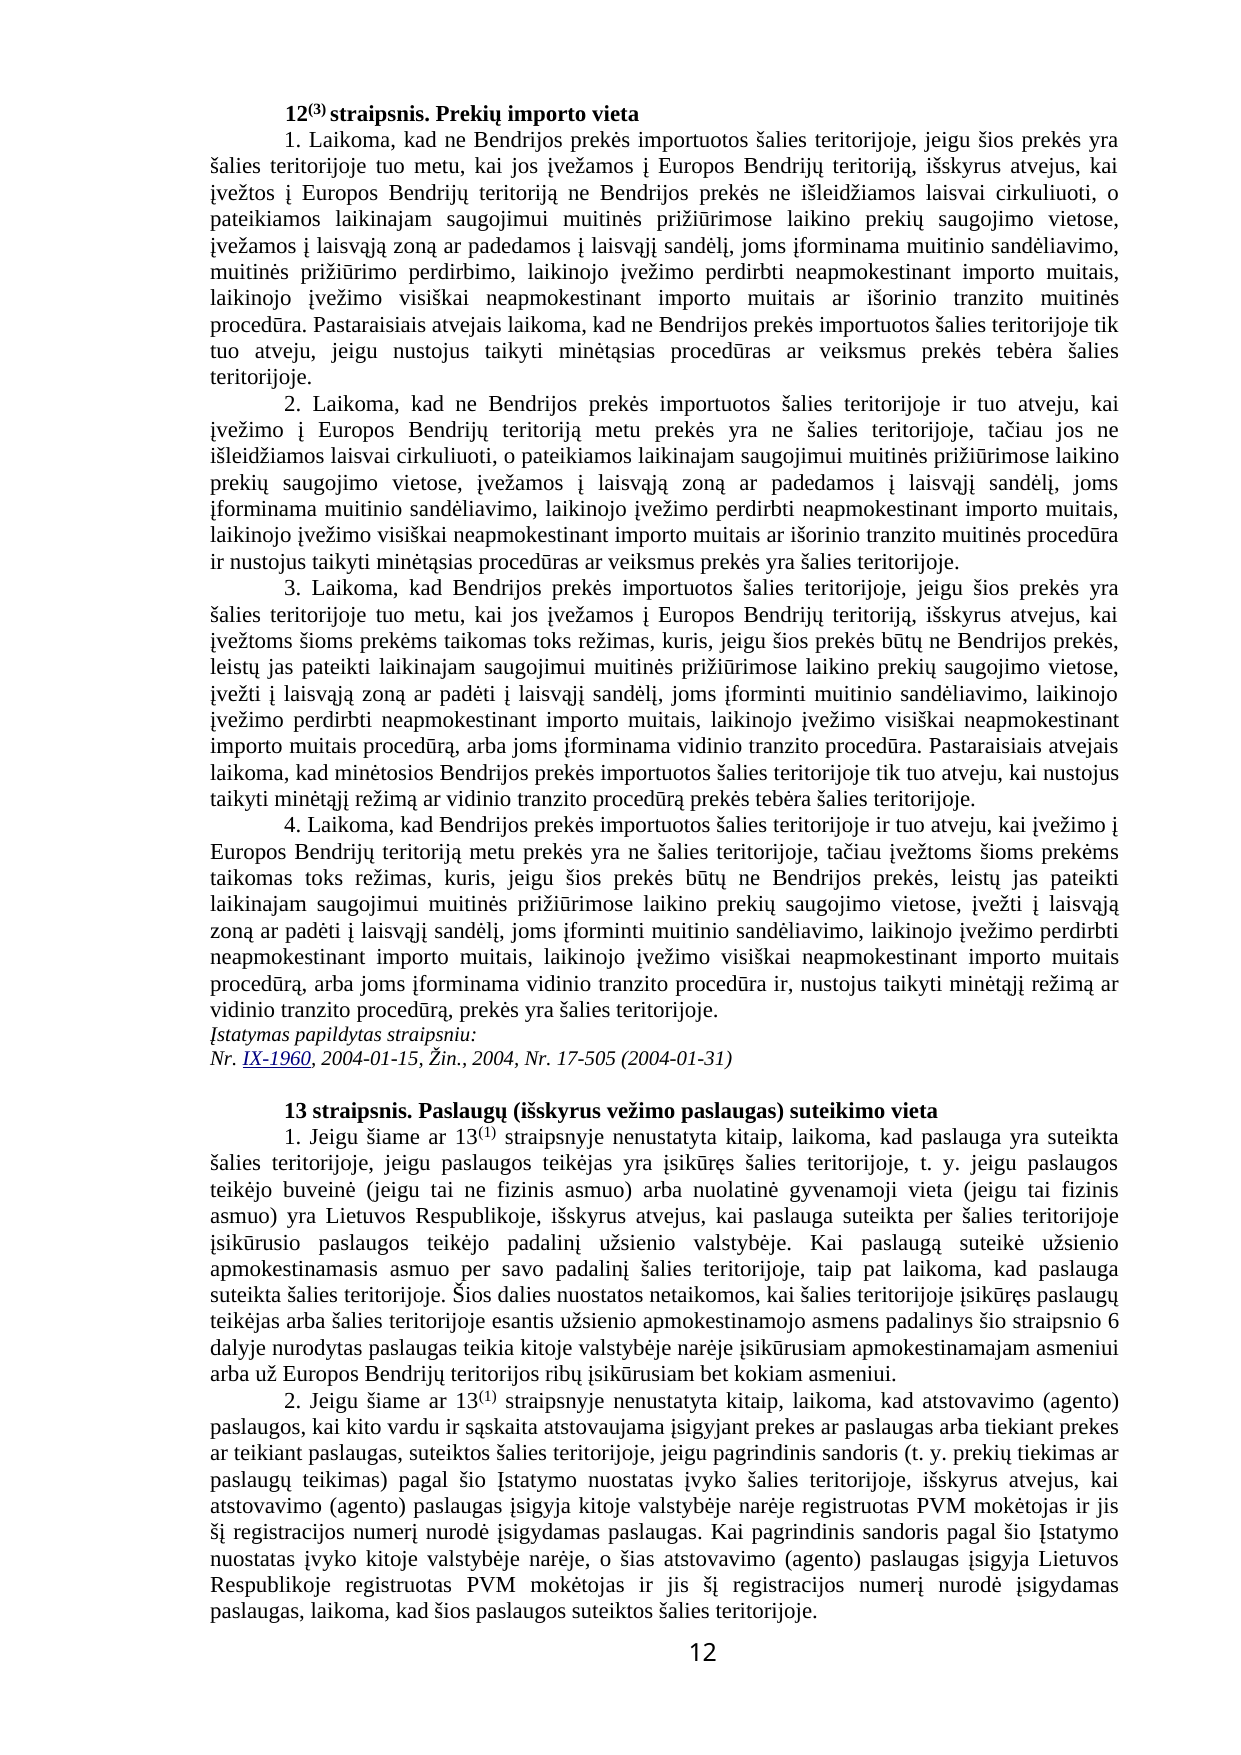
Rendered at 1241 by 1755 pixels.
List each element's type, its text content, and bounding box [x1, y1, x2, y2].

text 4. Laikoma, kad Bendrijos prekės importuotos šalies teritorijoje ir tuo atveju, kai įvežimo į Europos Bendrijų teritoriją metu prekės yra ne šalies teritorijoje, tačiau įvežtoms šioms prekėms taikomas toks režimas, kuris, jeigu šios prekės būtų ne Bendrijos prekės, leistų jas pateikti laikinajam saugojimui muitinės prižiūrimose laikino prekių saugojimo vietose, įvežti į laisvąją zoną ar padėti į laisvąjį sandėlį, joms įforminti muitinio sandėliavimo, laikinojo įvežimo perdirbti neapmokestinant importo muitais, laikinojo įvežimo visiškai neapmokestinant importo muitais procedūrą, arba joms įforminama vidinio tranzito procedūra ir, nustojus taikyti minėtąjį režimą ar vidinio tranzito procedūrą, prekės yra šalies teritorijoje. [210, 811, 1120, 1022]
text Įstatymas papildytas straipsniu: [210, 1022, 1120, 1046]
text 1. Laikoma, kad ne Bendrijos prekės importuotos šalies teritorijoje, jeigu šios prekės yra šalies teritorijoje tuo metu, kai jos įvežamos į Europos Bendrijų teritoriją, išskyrus atvejus, kai įvežtos į Europos Bendrijų teritoriją ne Bendrijos prekės ne išleidžiamos laisvai cirkuliuoti, o pateikiamos laikinajam saugojimui muitinės prižiūrimose laikino prekių saugojimo vietose, įvežamos į laisvąją zoną ar padedamos į laisvąjį sandėlį, joms įforminama muitinio sandėliavimo, muitinės prižiūrimo perdirbimo, laikinojo įvežimo perdirbti neapmokestinant importo muitais, laikinojo įvežimo visiškai neapmokestinant importo muitais ar išorinio tranzito muitinės procedūra. Pastaraisiais atvejais laikoma, kad ne Bendrijos prekės importuotos šalies teritorijoje tik tuo atveju, jeigu nustojus taikyti minėtąsias procedūras ar veiksmus prekės tebėra šalies teritorijoje. [210, 126, 1120, 390]
text 3. Laikoma, kad Bendrijos prekės importuotos šalies teritorijoje, jeigu šios prekės yra šalies teritorijoje tuo metu, kai jos įvežamos į Europos Bendrijų teritoriją, išskyrus atvejus, kai įvežtoms šioms prekėms taikomas toks režimas, kuris, jeigu šios prekės būtų ne Bendrijos prekės, leistų jas pateikti laikinajam saugojimui muitinės prižiūrimose laikino prekių saugojimo vietose, įvežti į laisvąją zoną ar padėti į laisvąjį sandėlį, joms įforminti muitinio sandėliavimo, laikinojo įvežimo perdirbti neapmokestinant importo muitais, laikinojo įvežimo visiškai neapmokestinant importo muitais procedūrą, arba joms įforminama vidinio tranzito procedūra. Pastaraisiais atvejais laikoma, kad minėtosios Bendrijos prekės importuotos šalies teritorijoje tik tuo atveju, kai nustojus taikyti minėtąjį režimą ar vidinio tranzito procedūrą prekės tebėra šalies teritorijoje. [210, 574, 1120, 811]
text Nr. IX-1960, 2004-01-15, Žin., 2004, Nr. 17-505 (2004-01-31) [210, 1046, 1120, 1070]
text 13 straipsnis. Paslaugų (išskyrus vežimo paslaugas) suteikimo vieta [210, 1097, 1120, 1123]
text 2. Jeigu šiame ar 13(1) straipsnyje nenustatyta kitaip, laikoma, kad atstovavimo (agento) paslaugos, kai kito vardu ir sąskaita atstovaujama įsigyjant prekes ar paslaugas arba tiekiant prekes ar teikiant paslaugas, suteiktos šalies teritorijoje, jeigu pagrindinis sandoris (t. y. prekių tiekimas ar paslaugų teikimas) pagal šio Įstatymo nuostatas įvyko šalies teritorijoje, išskyrus atvejus, kai atstovavimo (agento) paslaugas įsigyja kitoje valstybėje narėje registruotas PVM mokėtojas ir jis šį registracijos numerį nurodė įsigydamas paslaugas. Kai pagrindinis sandoris pagal šio Įstatymo nuostatas įvyko kitoje valstybėje narėje, o šias atstovavimo (agento) paslaugas įsigyja Lietuvos Respublikoje registruotas PVM mokėtojas ir jis šį registracijos numerį nurodė įsigydamas paslaugas, laikoma, kad šios paslaugos suteiktos šalies teritorijoje. [210, 1387, 1120, 1624]
text 1. Jeigu šiame ar 13(1) straipsnyje nenustatyta kitaip, laikoma, kad paslauga yra suteikta šalies teritorijoje, jeigu paslaugos teikėjas yra įsikūręs šalies teritorijoje, t. y. jeigu paslaugos teikėjo buveinė (jeigu tai ne fizinis asmuo) arba nuolatinė gyvenamoji vieta (jeigu tai fizinis asmuo) yra Lietuvos Respublikoje, išskyrus atvejus, kai paslauga suteikta per šalies teritorijoje įsikūrusio paslaugos teikėjo padalinį užsienio valstybėje. Kai paslaugą suteikė užsienio apmokestinamasis asmuo per savo padalinį šalies teritorijoje, taip pat laikoma, kad paslauga suteikta šalies teritorijoje. Šios dalies nuostatos netaikomos, kai šalies teritorijoje įsikūręs paslaugų teikėjas arba šalies teritorijoje esantis užsienio apmokestinamojo asmens padalinys šio straipsnio 6 dalyje nurodytas paslaugas teikia kitoje valstybėje narėje įsikūrusiam apmokestinamajam asmeniui arba už Europos Bendrijų teritorijos ribų įsikūrusiam bet kokiam asmeniui. [210, 1123, 1120, 1387]
text 2. Laikoma, kad ne Bendrijos prekės importuotos šalies teritorijoje ir tuo atveju, kai įvežimo į Europos Bendrijų teritoriją metu prekės yra ne šalies teritorijoje, tačiau jos ne išleidžiamos laisvai cirkuliuoti, o pateikiamos laikinajam saugojimui muitinės prižiūrimose laikino prekių saugojimo vietose, įvežamos į laisvąją zoną ar padedamos į laisvąjį sandėlį, joms įforminama muitinio sandėliavimo, laikinojo įvežimo perdirbti neapmokestinant importo muitais, laikinojo įvežimo visiškai neapmokestinant importo muitais ar išorinio tranzito muitinės procedūra ir nustojus taikyti minėtąsias procedūras ar veiksmus prekės yra šalies teritorijoje. [210, 390, 1120, 574]
text 12(3) straipsnis. Prekių importo vieta [210, 100, 1120, 126]
